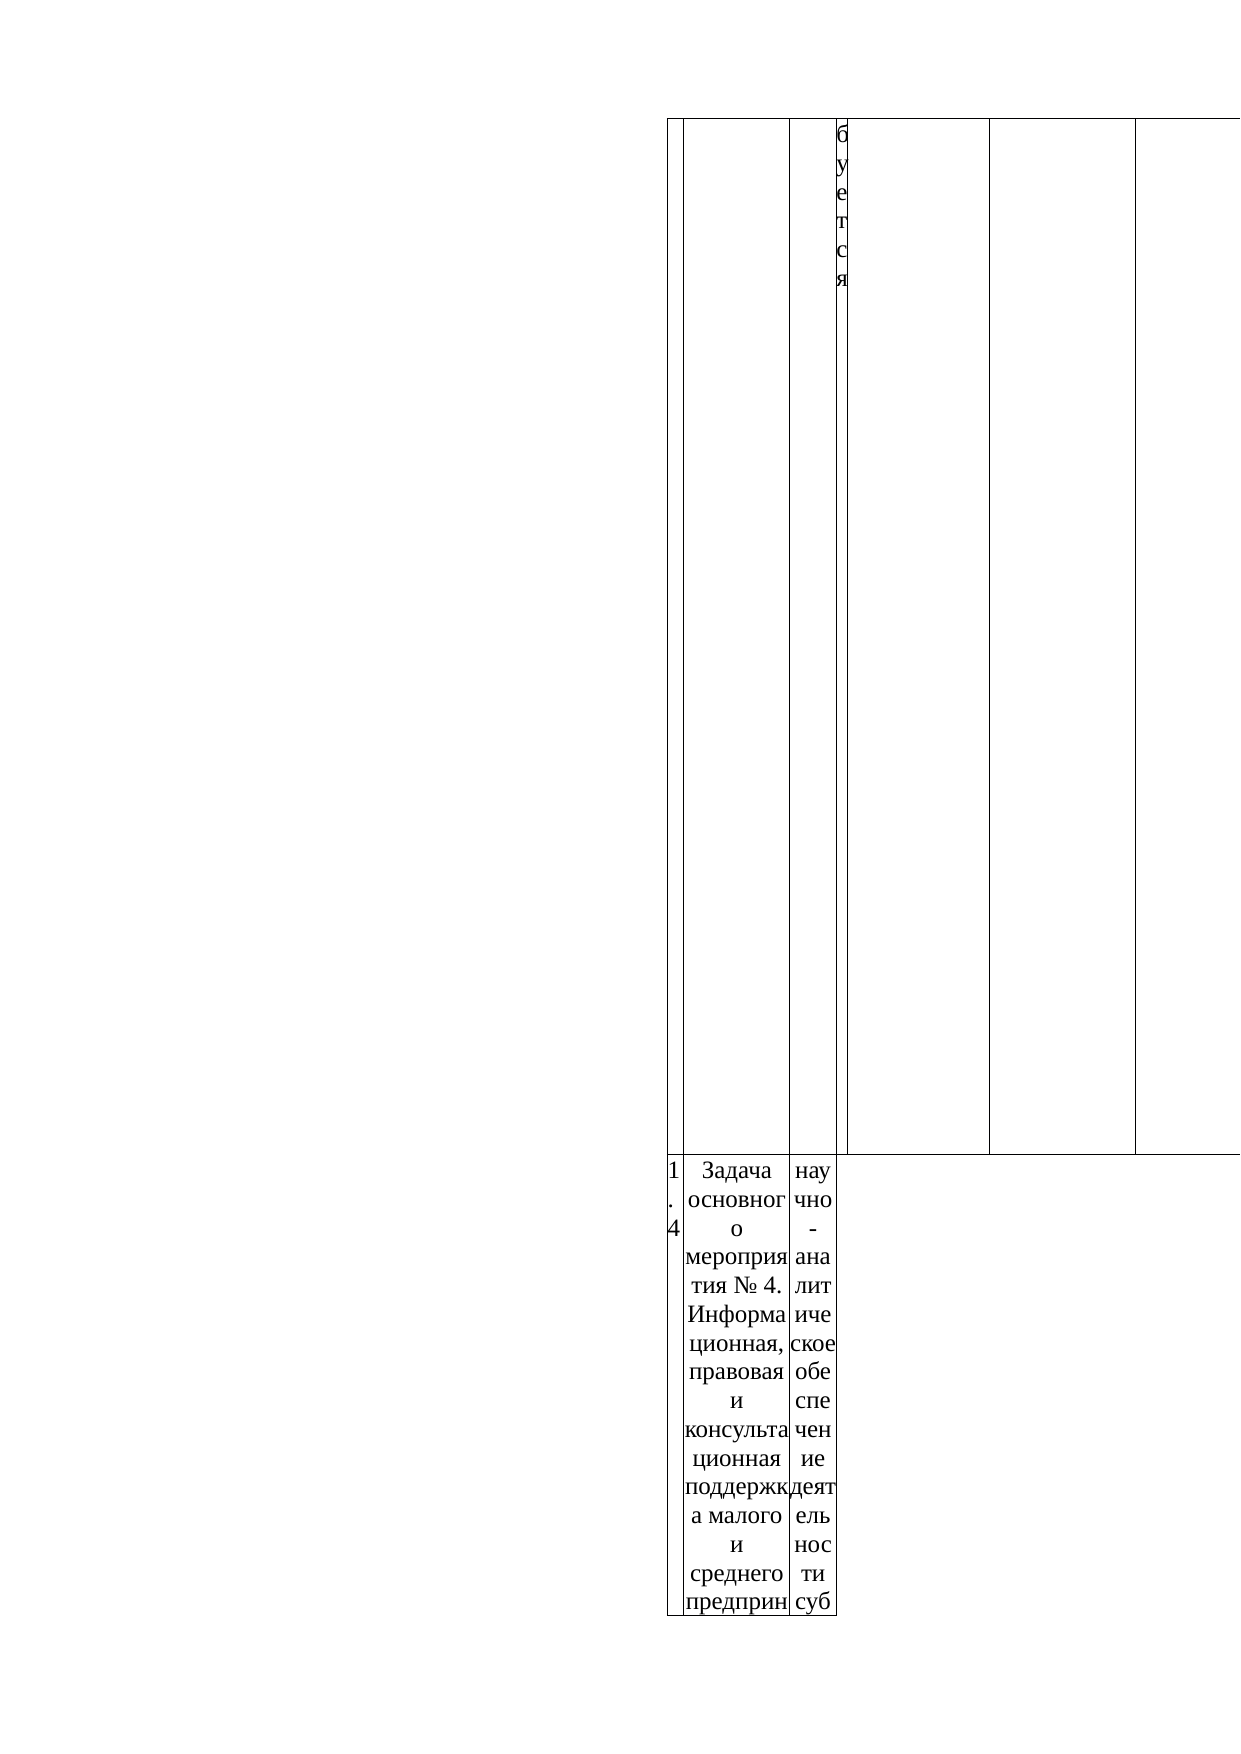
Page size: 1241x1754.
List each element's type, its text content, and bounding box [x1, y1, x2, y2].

table_cell 1.4 [668, 1155, 683, 1615]
table_cell финансирования не требуется [837, 218, 847, 276]
table_cell [837, 1155, 1240, 1615]
table_cell финансирования не требуется [837, 281, 847, 1154]
table_cell [177, 118, 300, 1154]
table_cell [300, 118, 667, 1154]
table_cell [177, 1154, 300, 1615]
table_cell научно-аналитическое обеспечение деятельности суб [790, 1155, 836, 1615]
table_cell [1136, 119, 1240, 1154]
table_cell Задача основного мероприятия № 4. Информационная, правовая и консультационная поддержка малого и среднего предприн [684, 1155, 789, 1615]
table_cell [300, 1154, 667, 1615]
table_cell [790, 119, 836, 1154]
table_cell финансирования не требуется [837, 138, 847, 217]
table_cell [990, 119, 1135, 1154]
table_cell [684, 119, 789, 1154]
table_cell [848, 119, 989, 1154]
table_cell [668, 119, 683, 1154]
